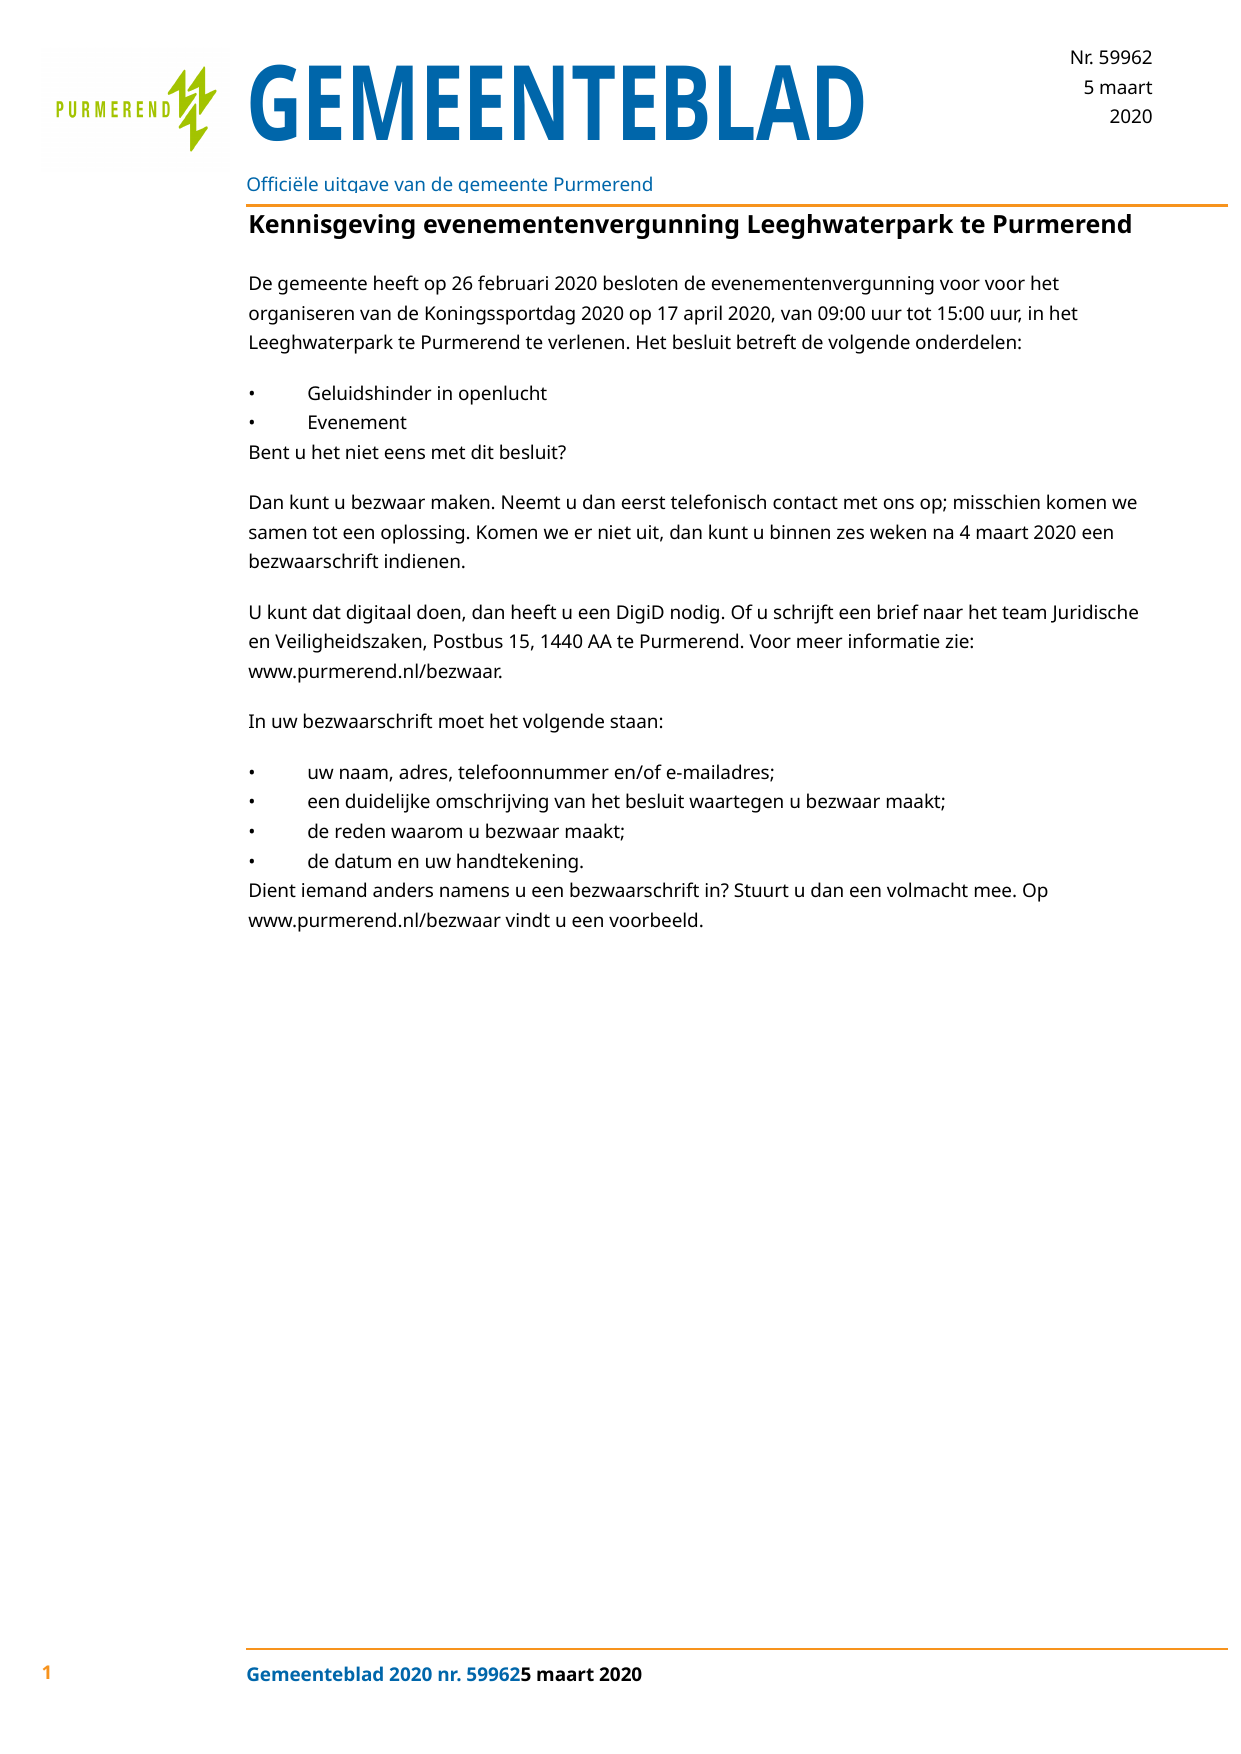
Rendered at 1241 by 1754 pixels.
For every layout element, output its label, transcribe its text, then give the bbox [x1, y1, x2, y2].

text Bent u het niet eens met dit besluit? [248, 439, 1152, 465]
list de reden waarom u bezwaar maakt; [248, 818, 1152, 844]
text Dan kunt u bezwaar maken. Neemt u dan eerst telefonisch contact met ons op; misschien komen we samen tot een oplossing. Komen we er niet uit, dan kunt u binnen zes weken na 4 maart 2020 een bezwaarschrift indienen. [248, 489, 1152, 574]
list de datum en uw handtekening. [248, 848, 1152, 873]
picture [41, 47, 231, 172]
text Kennisgeving evenementenvergunning Leeghwaterpark te Purmerend [248, 207, 1152, 241]
text Dient iemand anders namens u een bezwaarschrift in? Stuurt u dan een volmacht mee. Op www.purmerend.nl/bezwaar vindt u een voorbeeld. [248, 877, 1152, 933]
text U kunt dat digitaal doen, dan heeft u een DigiD nodig. Of u schrijft een brief naar het team Juridische en Veiligheidszaken, Postbus 15, 1440 AA te Purmerend. Voor meer informatie zie: www.purmerend.nl/bezwaar. [248, 599, 1152, 684]
list Geluidshinder in openlucht [248, 380, 1152, 406]
text In uw bezwaarschrift moet het volgende staan: [248, 709, 1152, 734]
list uw naam, adres, telefoonnummer en/of e-mailadres; [248, 759, 1152, 785]
list Evenement [248, 409, 1152, 435]
text De gemeente heeft op 26 februari 2020 besloten de evenementenvergunning voor voor het organiseren van de Koningssportdag 2020 op 17 april 2020, van 09:00 uur tot 15:00 uur, in het Leeghwaterpark te Purmerend te verlenen. Het besluit betreft de volgende onderdelen: [248, 270, 1152, 355]
list een duidelijke omschrijving van het besluit waartegen u bezwaar maakt; [248, 789, 1152, 814]
